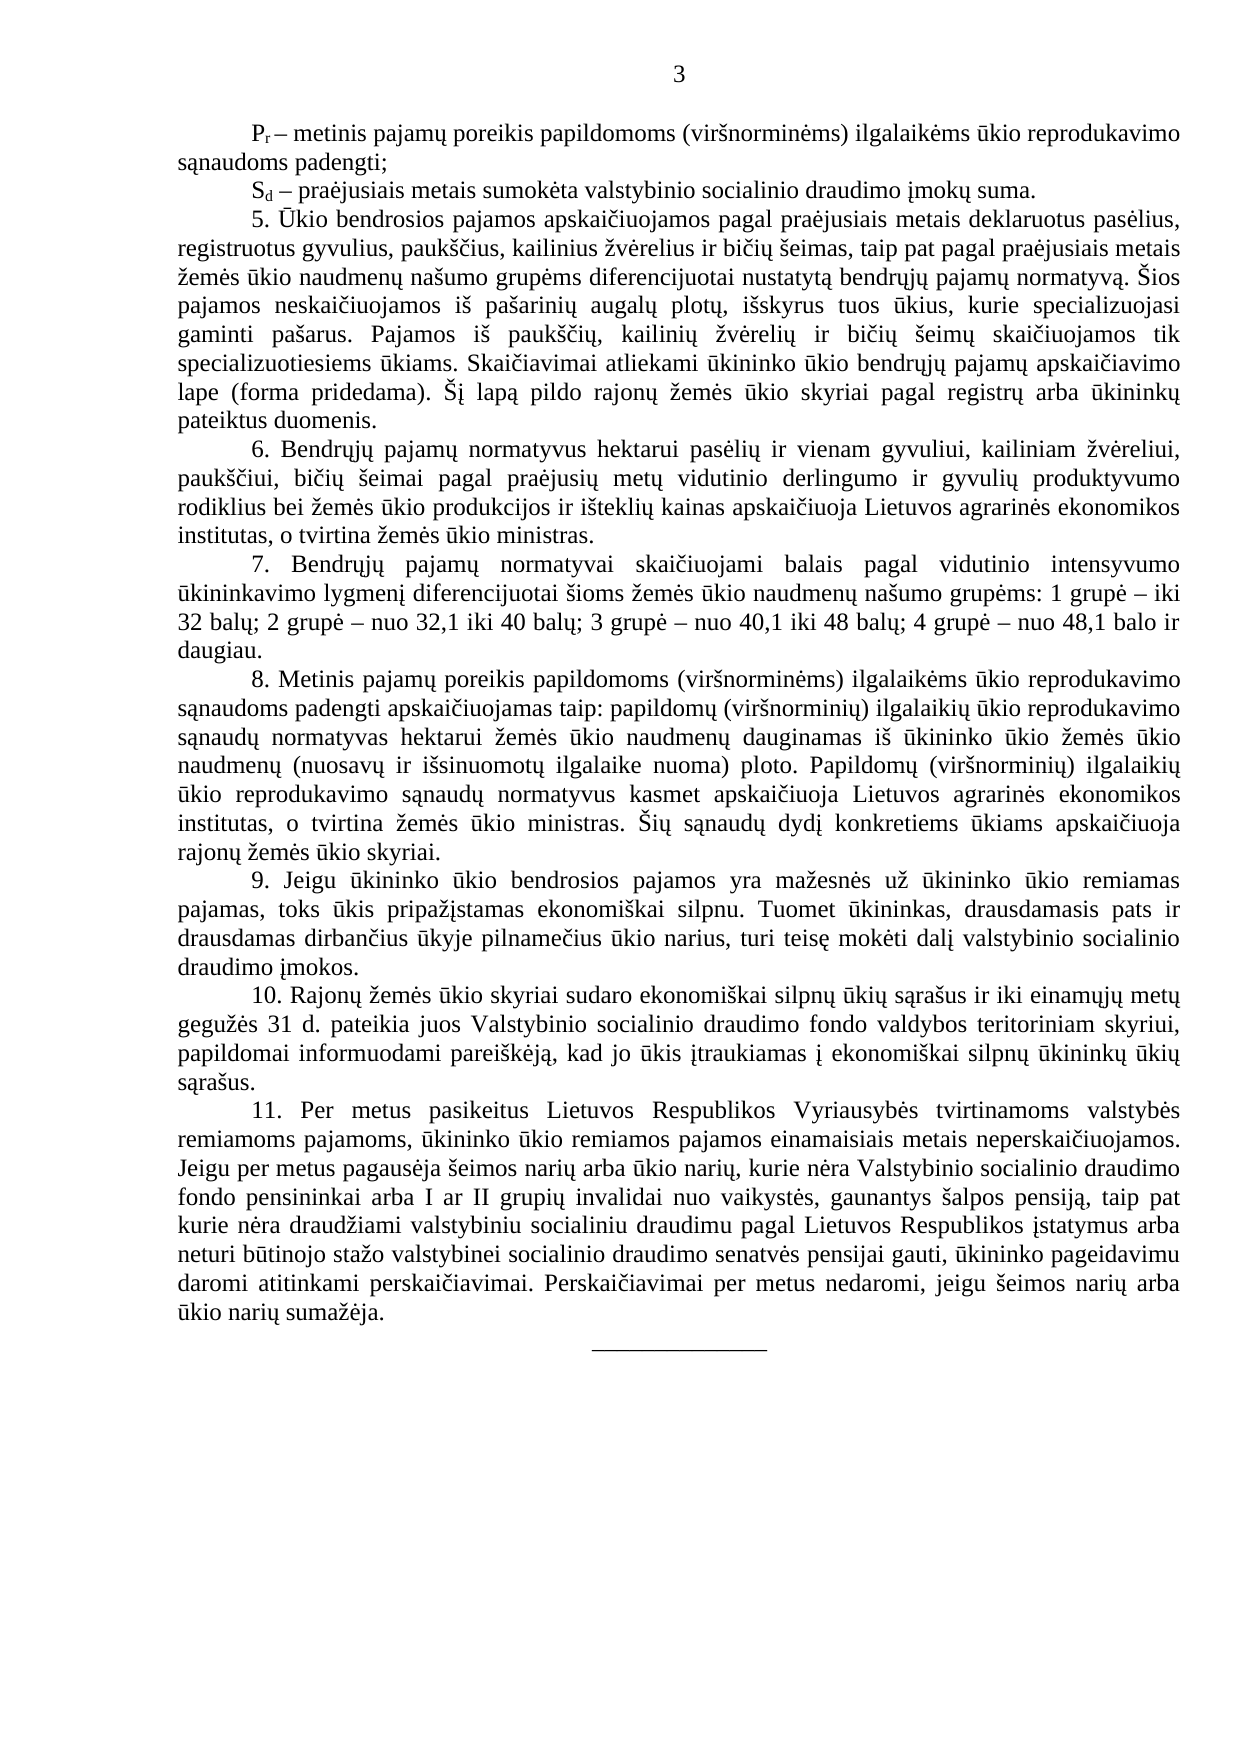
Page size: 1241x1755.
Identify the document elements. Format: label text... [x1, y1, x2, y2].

text ______________ [177, 1326, 1181, 1354]
text Sd – praėjusiais metais sumokėta valstybinio socialinio draudimo įmokų suma. [177, 176, 1181, 204]
text 7. Bendrųjų pajamų normatyvai skaičiuojami balais pagal vidutinio intensyvumo ūkininkavimo lygmenį diferencijuotai šioms žemės ūkio naudmenų našumo grupėms: 1 grupė – iki 32 balų; 2 grupė – nuo 32,1 iki 40 balų; 3 grupė – nuo 40,1 iki 48 balų; 4 grupė – nuo 48,1 balo ir daugiau. [177, 549, 1181, 664]
text 8. Metinis pajamų poreikis papildomoms (viršnorminėms) ilgalaikėms ūkio reprodukavimo sąnaudoms padengti apskaičiuojamas taip: papildomų (viršnorminių) ilgalaikių ūkio reprodukavimo sąnaudų normatyvas hektarui žemės ūkio naudmenų dauginamas iš ūkininko ūkio žemės ūkio naudmenų (nuosavų ir išsinuomotų ilgalaike nuoma) ploto. Papildomų (viršnorminių) ilgalaikių ūkio reprodukavimo sąnaudų normatyvus kasmet apskaičiuoja Lietuvos agrarinės ekonomikos institutas, o tvirtina žemės ūkio ministras. Šių sąnaudų dydį konkretiems ūkiams apskaičiuoja rajonų žemės ūkio skyriai. [177, 664, 1181, 866]
text 10. Rajonų žemės ūkio skyriai sudaro ekonomiškai silpnų ūkių sąrašus ir iki einamųjų metų gegužės 31 d. pateikia juos Valstybinio socialinio draudimo fondo valdybos teritoriniam skyriui, papildomai informuodami pareiškėją, kad jo ūkis įtraukiamas į ekonomiškai silpnų ūkininkų ūkių sąrašus. [177, 981, 1181, 1096]
text 5. Ūkio bendrosios pajamos apskaičiuojamos pagal praėjusiais metais deklaruotus pasėlius, registruotus gyvulius, paukščius, kailinius žvėrelius ir bičių šeimas, taip pat pagal praėjusiais metais žemės ūkio naudmenų našumo grupėms diferencijuotai nustatytą bendrųjų pajamų normatyvą. Šios pajamos neskaičiuojamos iš pašarinių augalų plotų, išskyrus tuos ūkius, kurie specializuojasi gaminti pašarus. Pajamos iš paukščių, kailinių žvėrelių ir bičių šeimų skaičiuojamos tik specializuotiesiems ūkiams. Skaičiavimai atliekami ūkininko ūkio bendrųjų pajamų apskaičiavimo lape (forma pridedama). Šį lapą pildo rajonų žemės ūkio skyriai pagal registrų arba ūkininkų pateiktus duomenis. [177, 204, 1181, 434]
text 6. Bendrųjų pajamų normatyvus hektarui pasėlių ir vienam gyvuliui, kailiniam žvėreliui, paukščiui, bičių šeimai pagal praėjusių metų vidutinio derlingumo ir gyvulių produktyvumo rodiklius bei žemės ūkio produkcijos ir išteklių kainas apskaičiuoja Lietuvos agrarinės ekonomikos institutas, o tvirtina žemės ūkio ministras. [177, 434, 1181, 549]
text Pr – metinis pajamų poreikis papildomoms (viršnorminėms) ilgalaikėms ūkio reprodukavimo sąnaudoms padengti; [177, 118, 1181, 176]
text 11. Per metus pasikeitus Lietuvos Respublikos Vyriausybės tvirtinamoms valstybės remiamoms pajamoms, ūkininko ūkio remiamos pajamos einamaisiais metais neperskaičiuojamos. Jeigu per metus pagausėja šeimos narių arba ūkio narių, kurie nėra Valstybinio socialinio draudimo fondo pensininkai arba I ar II grupių invalidai nuo vaikystės, gaunantys šalpos pensiją, taip pat kurie nėra draudžiami valstybiniu socialiniu draudimu pagal Lietuvos Respublikos įstatymus arba neturi būtinojo stažo valstybinei socialinio draudimo senatvės pensijai gauti, ūkininko pageidavimu daromi atitinkami perskaičiavimai. Perskaičiavimai per metus nedaromi, jeigu šeimos narių arba ūkio narių sumažėja. [177, 1096, 1181, 1326]
text 9. Jeigu ūkininko ūkio bendrosios pajamos yra mažesnės už ūkininko ūkio remiamas pajamas, toks ūkis pripažįstamas ekonomiškai silpnu. Tuomet ūkininkas, drausdamasis pats ir drausdamas dirbančius ūkyje pilnamečius ūkio narius, turi teisę mokėti dalį valstybinio socialinio draudimo įmokos. [177, 866, 1181, 981]
